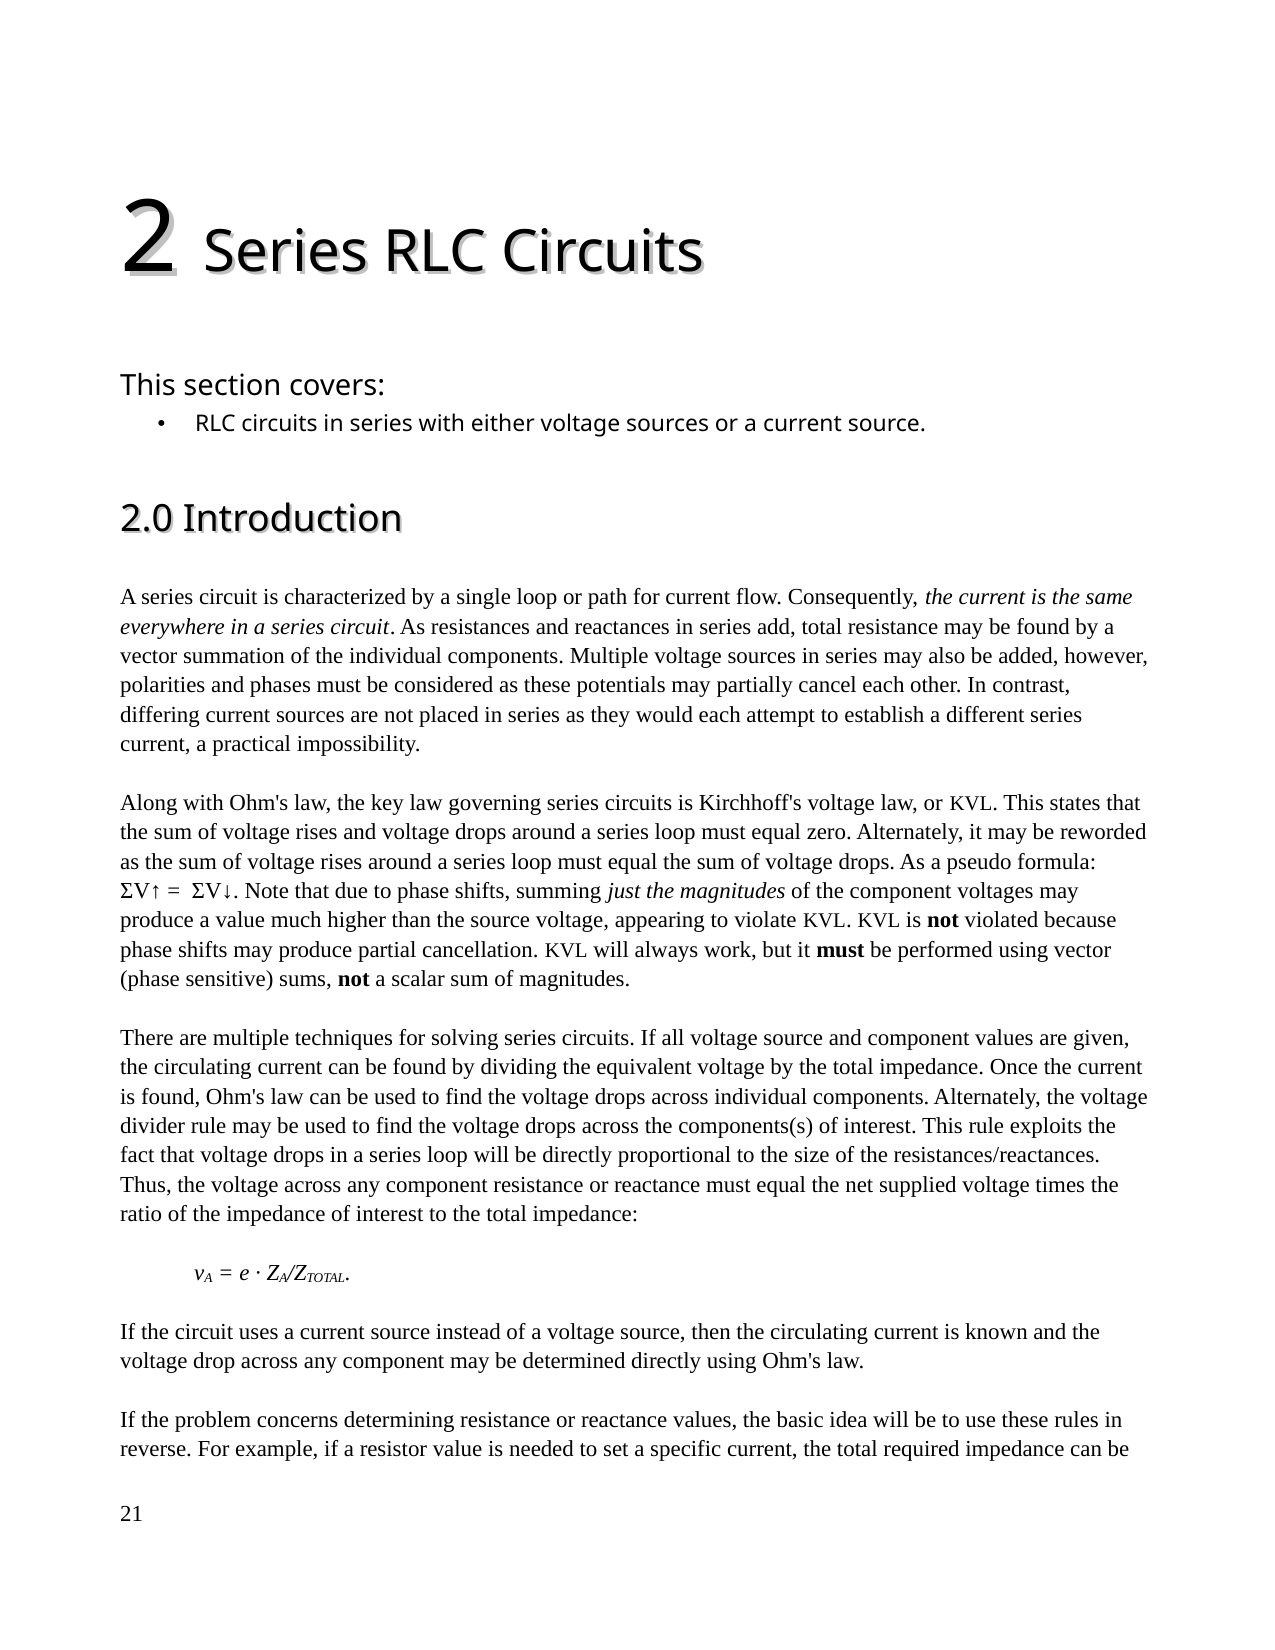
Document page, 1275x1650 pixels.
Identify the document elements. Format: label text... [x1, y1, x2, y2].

text If the circuit uses a current source instead of a voltage source, then the circulating current is known and the voltage drop across any component may be determined directly using Ohm's law. [120, 1318, 1155, 1373]
subtitle RLC circuits in series with either voltage sources or a current source. [157, 406, 1155, 438]
subtitle 2.0 Introduction [120, 492, 1155, 543]
subtitle This section covers: [120, 364, 1155, 403]
text A series circuit is characterized by a single loop or path for current flow. Consequently, the current is the same everywhere in a series circuit. As resistances and reactances in series add, total resistance may be found by a vector summation of the individual components. Multiple voltage sources in series may also be added, however, polarities and phases must be considered as these potentials may partially cancel each other. In contrast, differing current sources are not placed in series as they would each attempt to establish a different series current, a practical impossibility. [120, 583, 1155, 757]
subtitle 2 Series RLC Circuits [120, 164, 1155, 301]
text Along with Ohm's law, the key law governing series circuits is Kirchhoff's voltage law, or KVL. This states that the sum of voltage rises and voltage drops around a series loop must equal zero. Alternately, it may be reworded as the sum of voltage rises around a series loop must equal the sum of voltage drops. As a pseudo formula: ΣV↑ = ΣV↓. Note that due to phase shifts, summing just the magnitudes of the component voltages may produce a value much higher than the source voltage, appearing to violate KVL. KVL is not violated because phase shifts may produce partial cancellation. KVL will always work, but it must be performed using vector (phase sensitive) sums, not a scalar sum of magnitudes. [120, 789, 1155, 992]
text There are multiple techniques for solving series circuits. If all voltage source and component values are given, the circulating current can be found by dividing the equivalent voltage by the total impedance. Once the current is found, Ohm's law can be used to find the voltage drops across individual components. Alternately, the voltage divider rule may be used to find the voltage drops across the components(s) of interest. This rule exploits the fact that voltage drops in a series loop will be directly proportional to the size of the resistances/reactances. Thus, the voltage across any component resistance or reactance must equal the net supplied voltage times the ratio of the impedance of interest to the total impedance: [120, 1024, 1155, 1227]
text If the problem concerns determining resistance or reactance values, the basic idea will be to use these rules in reverse. For example, if a resistor value is needed to set a specific current, the total required impedance can be [120, 1406, 1155, 1462]
text vA = e ∙ ZA/ZTOTAL. [120, 1259, 1155, 1285]
